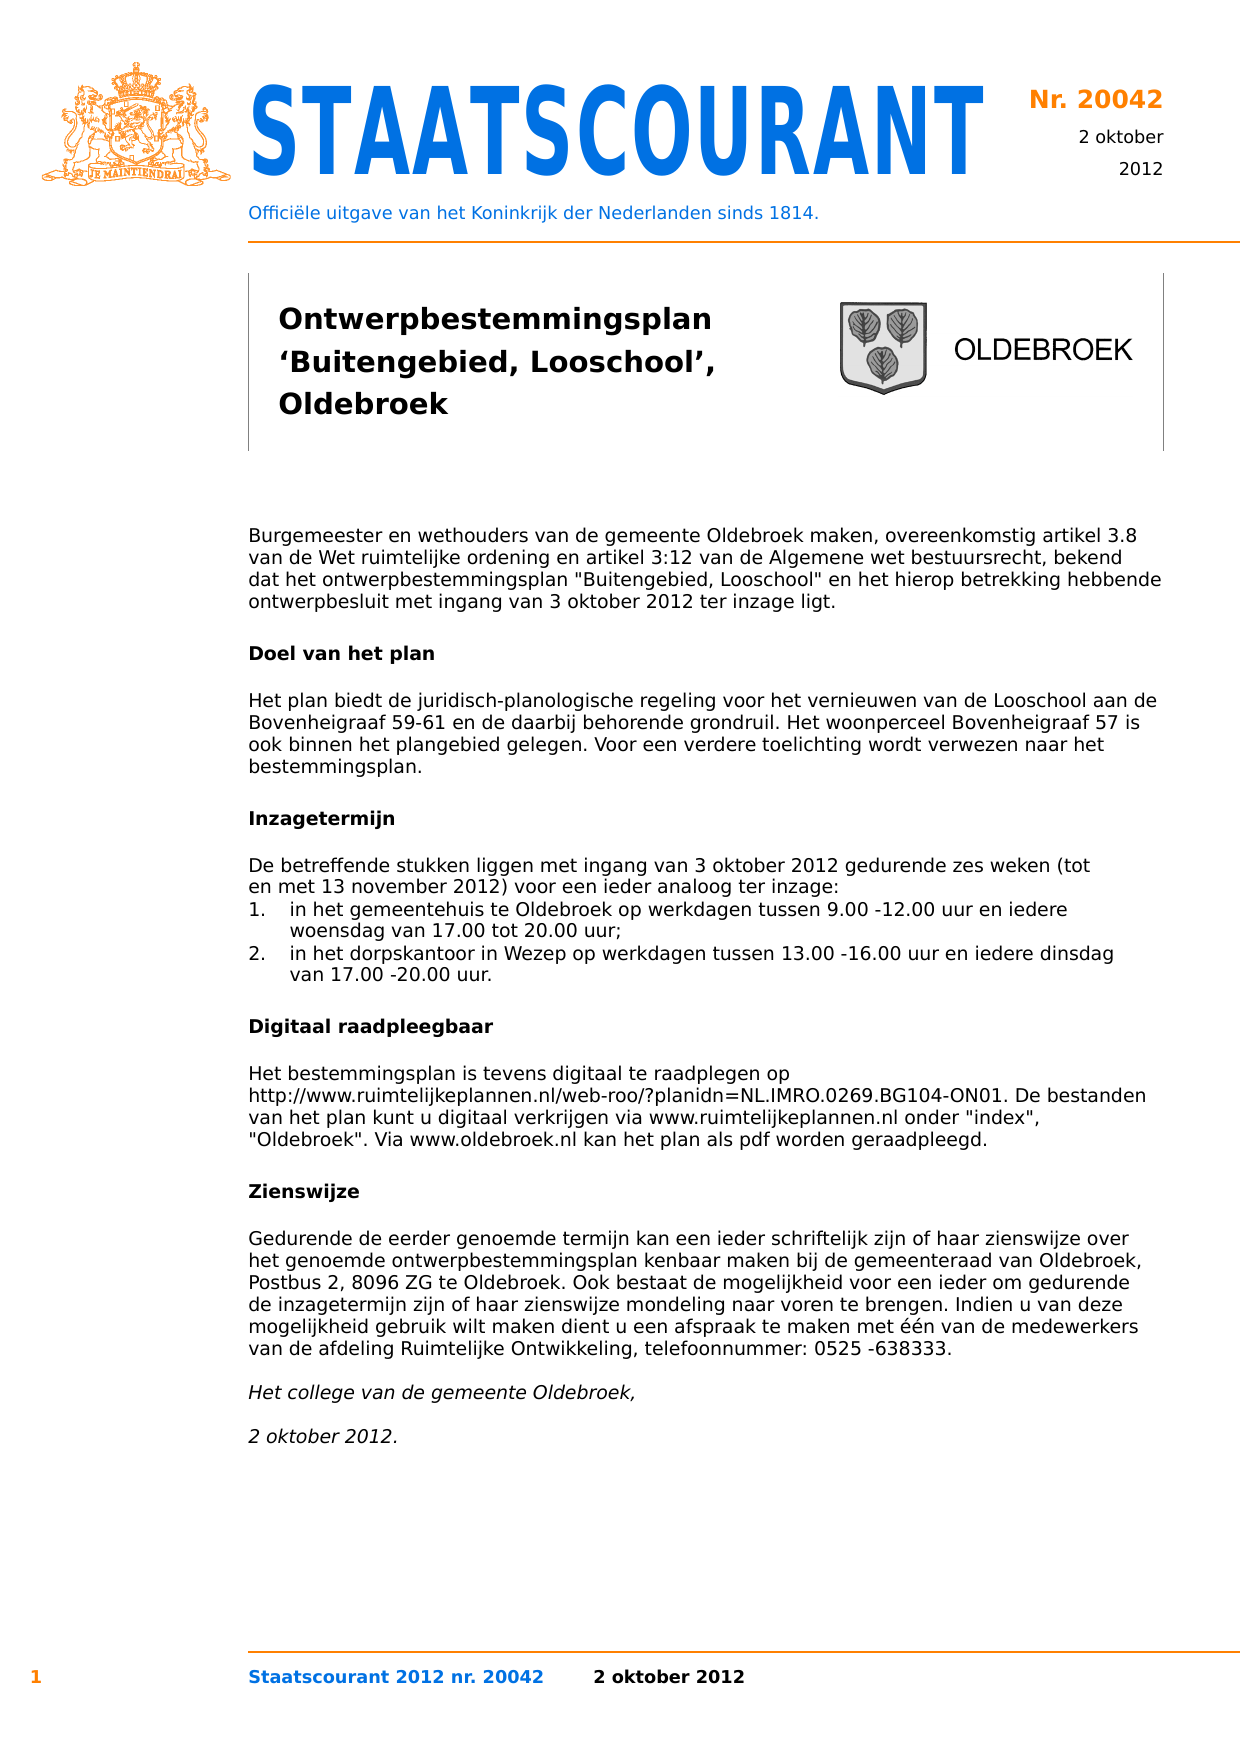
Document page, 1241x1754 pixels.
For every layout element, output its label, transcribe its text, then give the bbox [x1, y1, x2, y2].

text dat het ontwerpbestemmingsplan "Buitengebied, Looschool" en het hierop betrekking hebbende ontwerpbesluit met ingang van 3 oktober 2012 ter inzage ligt. [248, 569, 1163, 613]
subtitle Zienswijze [248, 1181, 1163, 1203]
text Het college van de gemeente Oldebroek, [248, 1382, 1163, 1404]
text Het plan biedt de juridisch-planologische regeling voor het vernieuwen van de Looschool aan de Bovenheigraaf 59-61 en de daarbij behorende grondruil. Het woonperceel Bovenheigraaf 57 is ook binnen het plangebied gelegen. Voor een verdere toelichting wordt verwezen naar het bestemmingsplan. [248, 689, 1163, 777]
picture [838, 302, 1134, 397]
table_cell Officiële uitgave van het Koninkrijk der Nederlanden sinds 1814. [248, 203, 1240, 241]
text van de afdeling Ruimtelijke Ontwikkeling, telefoonnummer: 0525 -638333. [248, 1338, 1163, 1360]
text 2. in het dorpskantoor in Wezep op werkdagen tussen 13.00 -16.00 uur en iedere dinsdag [248, 942, 1163, 964]
text Het bestemmingsplan is tevens digitaal te raadplegen op [248, 1063, 1163, 1085]
text van de Wet ruimtelijke ordening en artikel 3:12 van de Algemene wet bestuursrecht, bekend [248, 547, 1163, 569]
picture [41, 62, 231, 186]
table_header STAATSCOURANT [248, 62, 998, 203]
text Postbus 2, 8096 ZG te Oldebroek. Ook bestaat de mogelijkheid voor een ieder om gedurende [248, 1272, 1163, 1294]
text van 17.00 -20.00 uur. [289, 964, 1163, 986]
text 1. in het gemeentehuis te Oldebroek op werkdagen tussen 9.00 -12.00 uur en iedere [248, 898, 1163, 920]
text woensdag van 17.00 tot 20.00 uur; [289, 920, 1163, 942]
table_cell 2 oktober [998, 121, 1240, 153]
table_header Nr. 20042 [998, 62, 1240, 121]
text het genoemde ontwerpbestemmingsplan kenbaar maken bij de gemeenteraad van Oldebroek, [248, 1250, 1163, 1272]
text De betreffende stukken liggen met ingang van 3 oktober 2012 gedurende zes weken (tot [248, 854, 1163, 876]
text de inzagetermijn zijn of haar zienswijze mondeling naar voren te brengen. Indien u van deze [248, 1294, 1163, 1316]
table_cell 2012 [998, 153, 1240, 203]
subtitle Digitaal raadpleegbaar [248, 1016, 1163, 1038]
table_header [25, 62, 248, 241]
text "Oldebroek". Via www.oldebroek.nl kan het plan als pdf worden geraadpleegd. [248, 1129, 1163, 1151]
text 2 oktober 2012. [248, 1426, 1163, 1448]
text http://www.ruimtelijkeplannen.nl/web-roo/?planidn=NL.IMRO.0269.BG104-ON01. De bestanden van het plan kunt u digitaal verkrijgen via www.ruimtelijkeplannen.nl onder "index", [248, 1085, 1163, 1129]
text en met 13 november 2012) voor een ieder analoog ter inzage: [248, 876, 1163, 898]
text Burgemeester en wethouders van de gemeente Oldebroek maken, overeenkomstig artikel 3.8 [248, 525, 1163, 547]
subtitle Inzagetermijn [248, 807, 1163, 829]
subtitle Ontwerpbestemmingsplan ‘Buitengebied, Looschool’, Oldebroek [249, 273, 1163, 451]
text Gedurende de eerder genoemde termijn kan een ieder schriftelijk zijn of haar zienswijze over [248, 1228, 1163, 1250]
subtitle Doel van het plan [248, 643, 1163, 664]
text mogelijkheid gebruik wilt maken dient u een afspraak te maken met één van de medewerkers [248, 1316, 1163, 1338]
